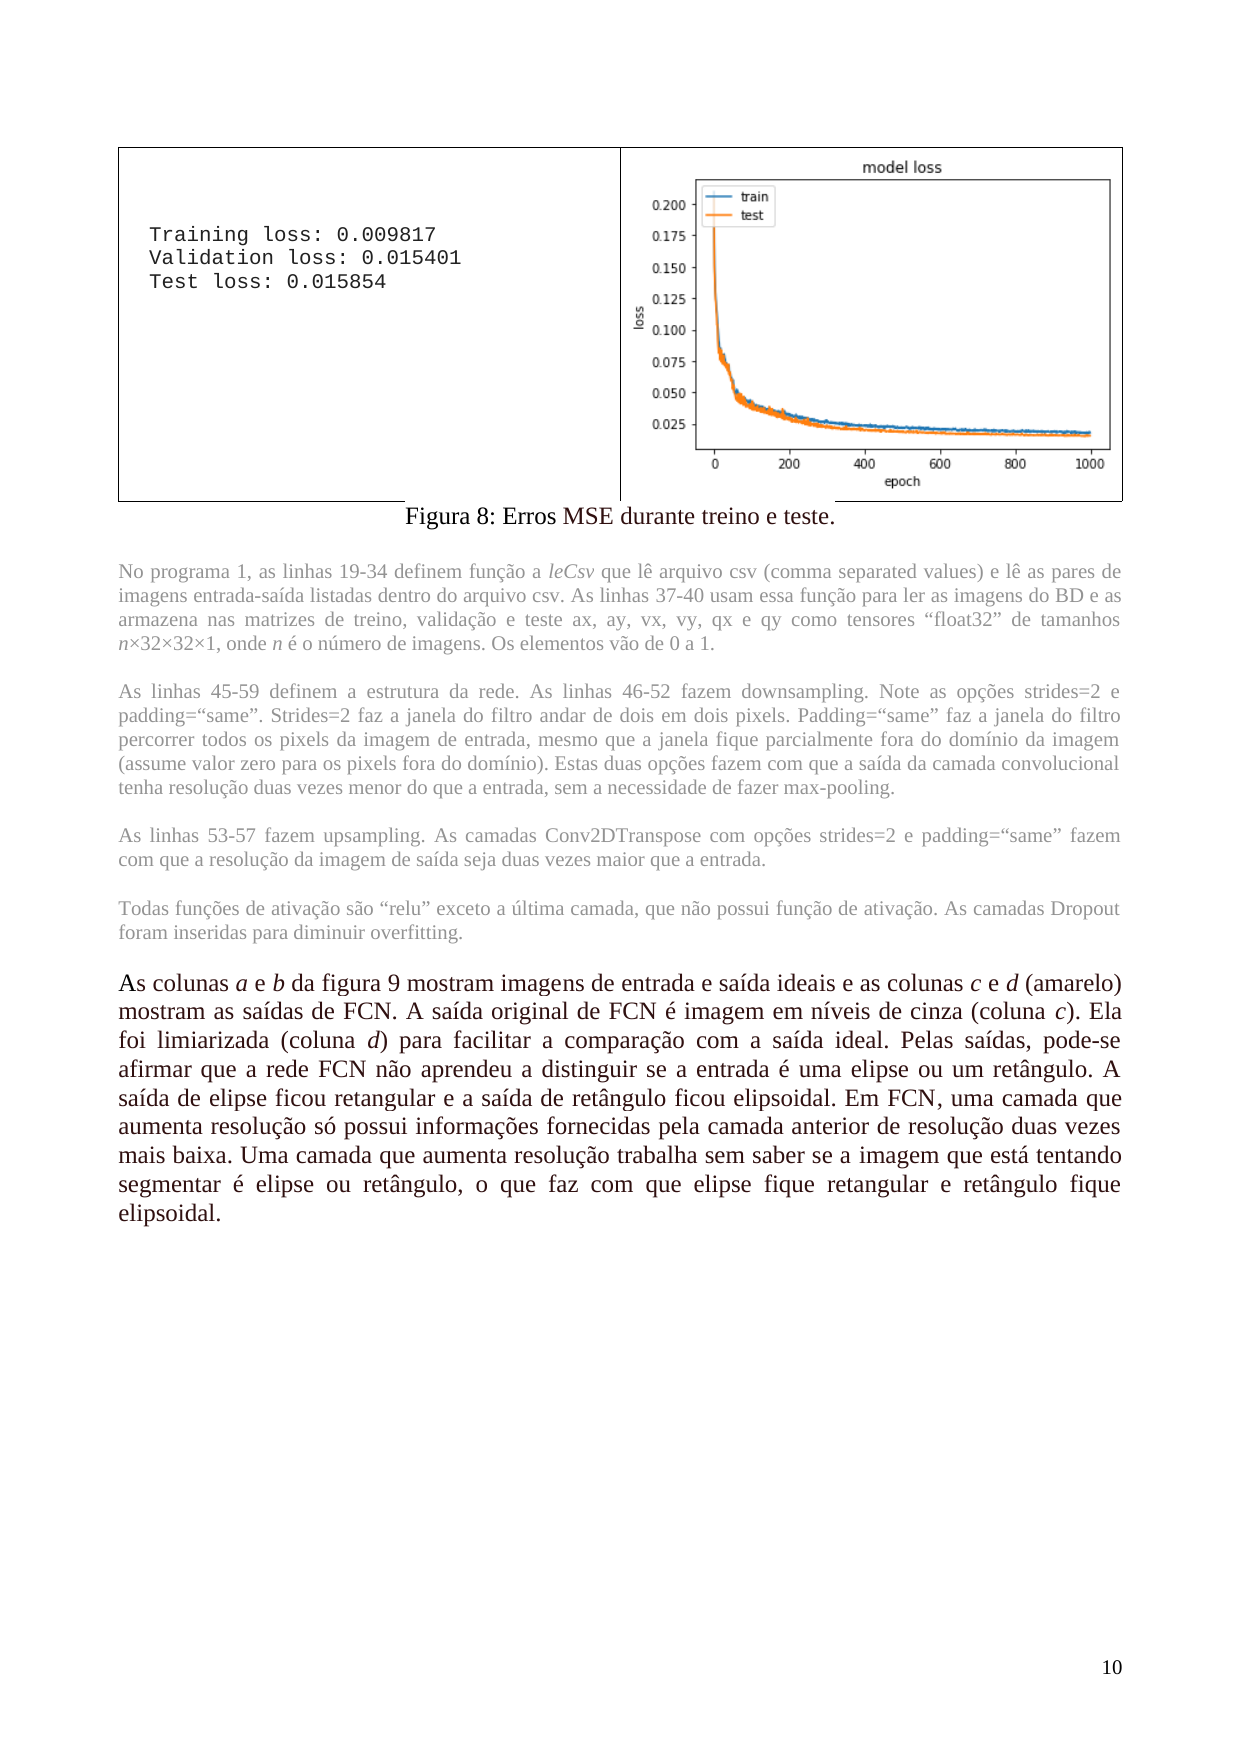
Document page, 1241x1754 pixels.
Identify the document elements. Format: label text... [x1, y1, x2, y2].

text As colunas a e b da figura 9 mostram imagens de entrada e saída ideais e as colunas c e d (amarelo) mostram as saídas de FCN. A saída original de FCN é imagem em níveis de cinza (coluna c). Ela foi limiarizada (coluna d) para facilitar a comparação com a saída ideal. Pelas saídas, pode-se afirmar que a rede FCN não aprendeu a distinguir se a entrada é uma elipse ou um retângulo. A saída de elipse ficou retangular e a saída de retângulo ficou elipsoidal. Em FCN, uma camada que aumenta resolução só possui informações fornecidas pela camada anterior de resolução duas vezes mais baixa. Uma camada que aumenta resolução trabalha sem saber se a imagem que está tentando segmentar é elipse ou retângulo, o que faz com que elipse fique retangular e retângulo fique elipsoidal. [118, 968, 1122, 1226]
table_header Training loss: 0.009817 Validation loss: 0.015401 Test loss: 0.015854 [119, 148, 620, 501]
picture [625, 152, 1117, 496]
text No programa 1, as linhas 19-34 definem função a leCsv que lê arquivo csv (comma separated values) e lê as pares de imagens entrada-saída listadas dentro do arquivo csv. As linhas 37-40 usam essa função para ler as imagens do BD e as armazena nas matrizes de treino, validação e teste ax, ay, vx, vy, qx e qy como tensores “float32” de tamanhos n×32×32×1, onde n é o número de imagens. Os elementos vão de 0 a 1. [118, 559, 1122, 655]
table_header [621, 148, 1122, 501]
text As linhas 45-59 definem a estrutura da rede. As linhas 46-52 fazem downsampling. Note as opções strides=2 e padding=“same”. Strides=2 faz a janela do filtro andar de dois em dois pixels. Padding=“same” faz a janela do filtro percorrer todos os pixels da imagem de entrada, mesmo que a janela fique parcialmente fora do domínio da imagem (assume valor zero para os pixels fora do domínio). Estas duas opções fazem com que a saída da camada convolucional tenha resolução duas vezes menor do que a entrada, sem a necessidade de fazer max-pooling. [118, 679, 1122, 799]
text Todas funções de ativação são “relu” exceto a última camada, que não possui função de ativação. As camadas Dropout foram inseridas para diminuir overfitting. [118, 896, 1122, 944]
text Figura 8: Erros MSE durante treino e teste. [118, 502, 1122, 530]
text As linhas 53-57 fazem upsampling. As camadas Conv2DTranspose com opções strides=2 e padding=“same” fazem com que a resolução da imagem de saída seja duas vezes maior que a entrada. [118, 823, 1122, 871]
